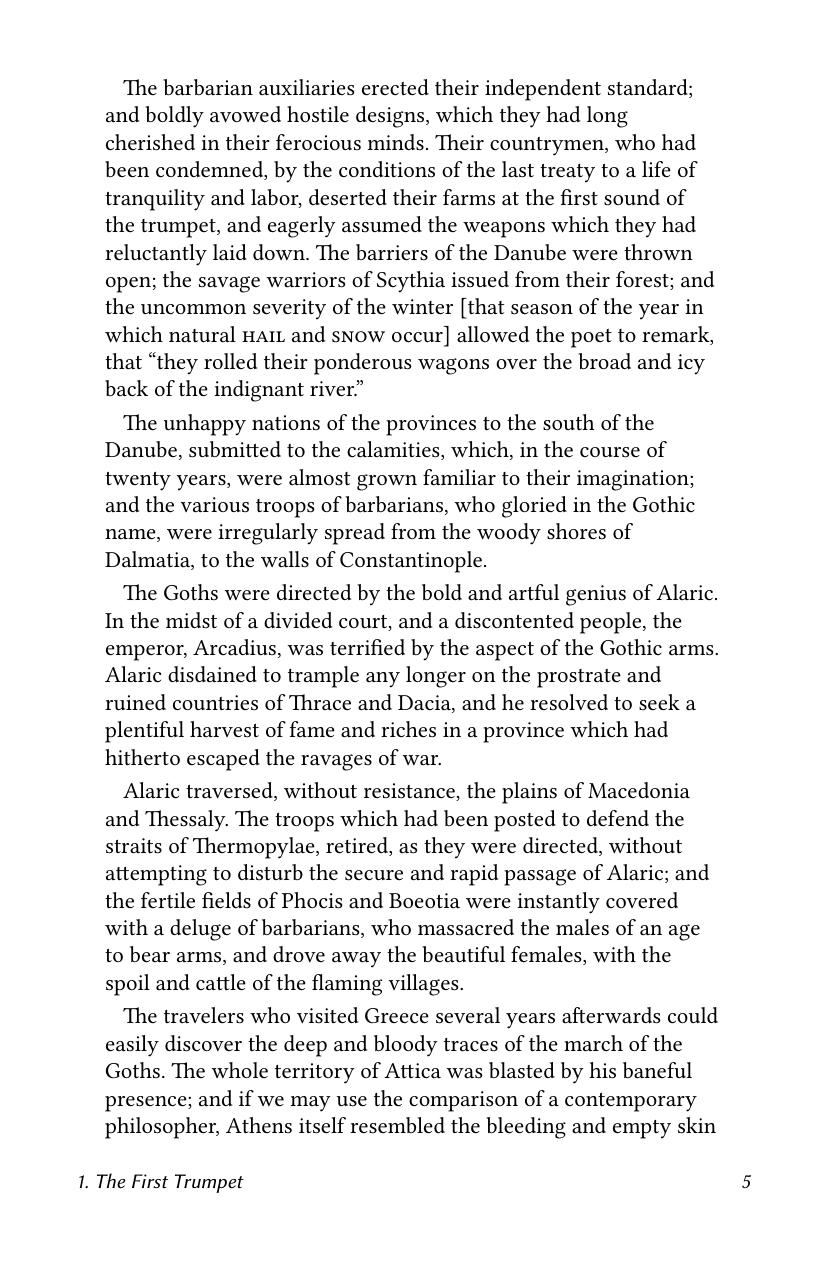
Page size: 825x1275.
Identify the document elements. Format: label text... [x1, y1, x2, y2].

text The Goths were directed by the bold and artful genius of Alaric. In the midst of a divided court, and a discontented people, the emperor, Arcadius, was terrified by the aspect of the Gothic arms. Alaric disdained to trample any longer on the prostrate and ruined countries of Thrace and Dacia, and he resolved to seek a plentiful harvest of fame and riches in a province which had hitherto escaped the ravages of war. [105, 580, 720, 771]
text Alaric traversed, without resistance, the plains of Macedonia and Thessaly. The troops which had been posted to defend the straits of Thermopylae, retired, as they were directed, without attempting to disturb the secure and rapid passage of Alaric; and the fertile fields of Phocis and Boeotia were instantly covered with a deluge of barbarians, who massacred the males of an age to bear arms, and drove away the beautiful females, with the spoil and cattle of the flaming villages. [105, 778, 720, 996]
text The barbarian auxiliaries erected their independent standard; and boldly avowed hostile designs, which they had long cherished in their ferocious minds. Their countrymen, who had been condemned, by the conditions of the last treaty to a life of tranquility and labor, deserted their farms at the first sound of the trumpet, and eagerly assumed the weapons which they had reluctantly laid down. The barriers of the Danube were thrown open; the savage warriors of Scythia issued from their forest; and the uncommon severity of the winter [that season of the year in which natural HAIL and SNOW occur] allowed the poet to remark, that “they rolled their ponderous wagons over the broad and icy back of the indignant river.” [105, 75, 720, 402]
text The unhappy nations of the provinces to the south of the Danube, submitted to the calamities, which, in the course of twenty years, were almost grown familiar to their imagination; and the various troops of barbarians, who gloried in the Gothic name, were irregularly spread from the woody shores of Dalmatia, to the walls of Constantinople. [105, 410, 720, 573]
text The travelers who visited Greece several years afterwards could easily discover the deep and bloody traces of the march of the Goths. The whole territory of Attica was blasted by his baneful presence; and if we may use the comparison of a contemporary philosopher, Athens itself resembled the bleeding and empty skin [105, 1003, 720, 1139]
